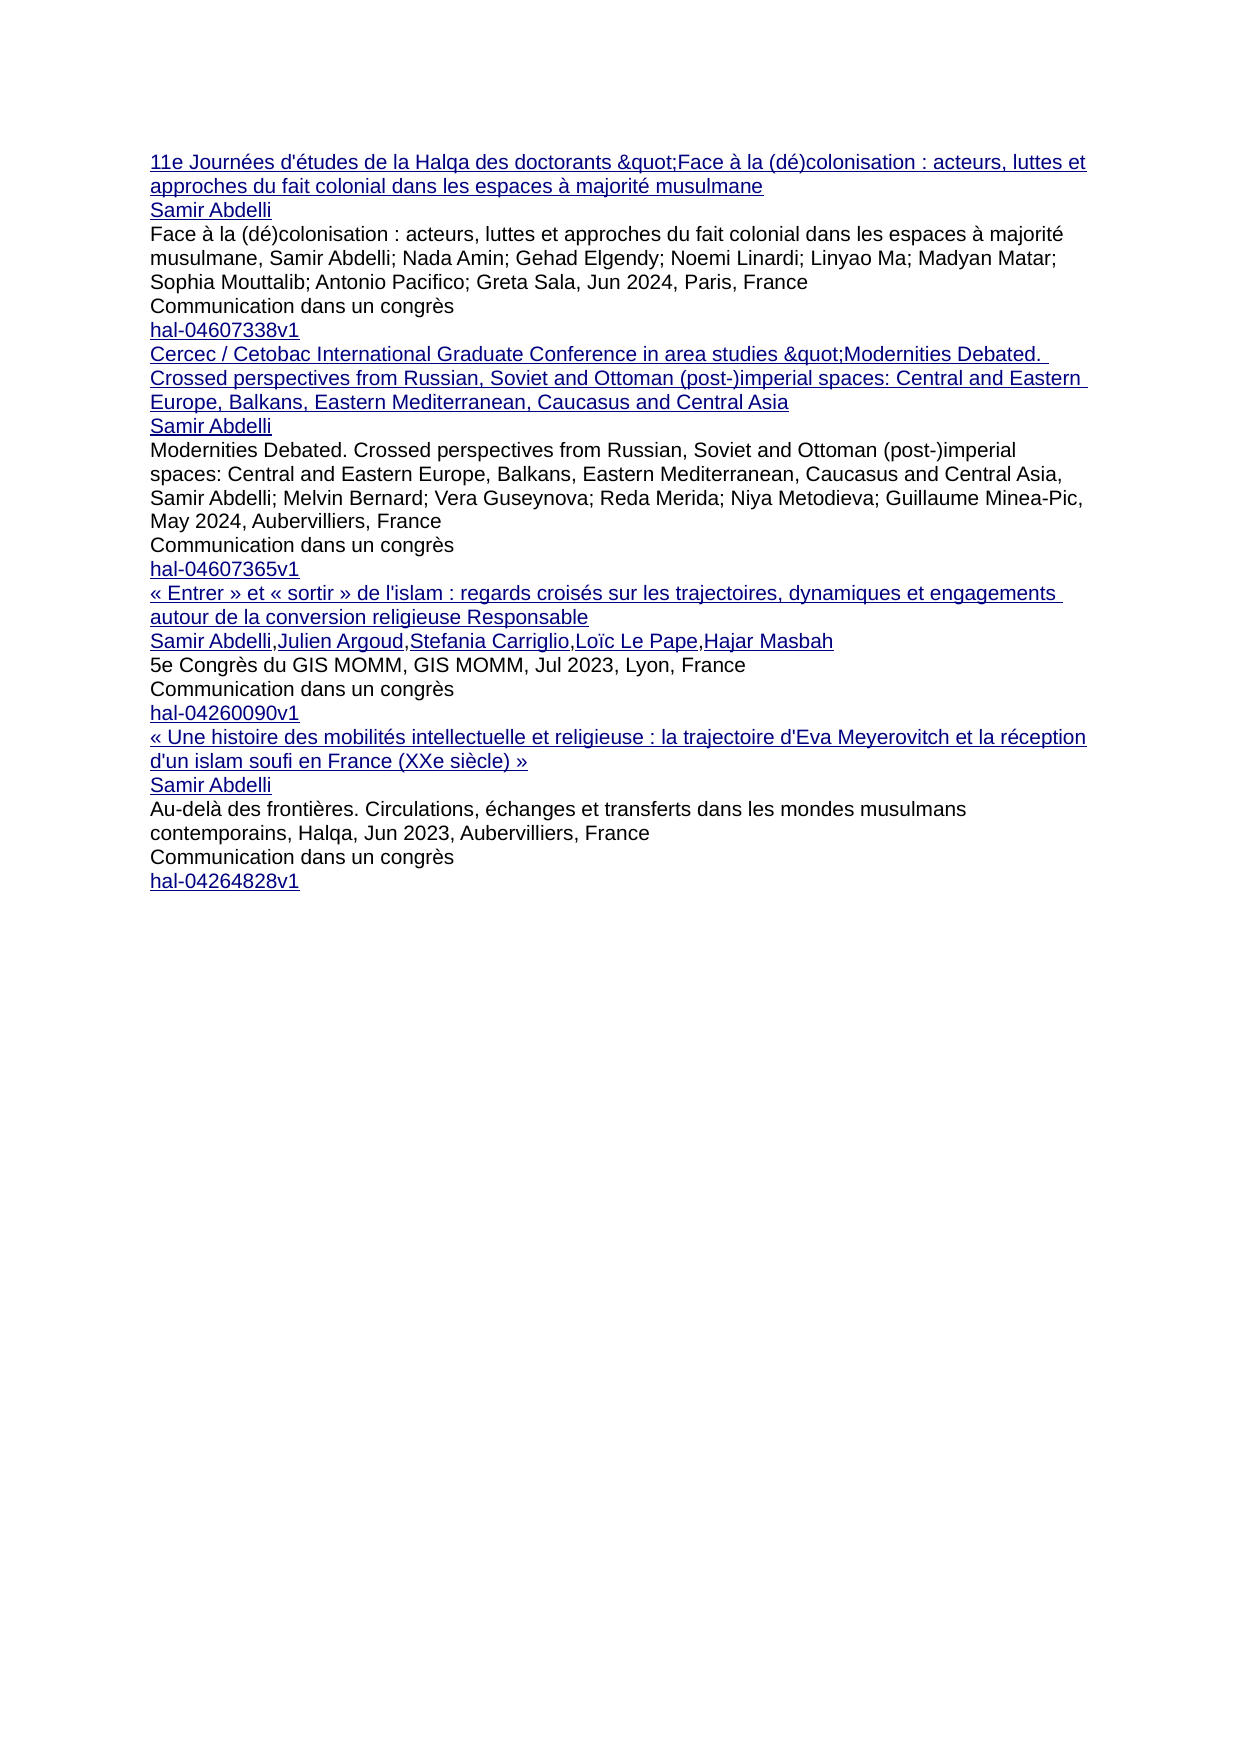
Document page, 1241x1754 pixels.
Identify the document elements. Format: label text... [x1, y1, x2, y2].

table_header 11e Journées d'études de la Halqa des doctorants &quot;Face à la (dé)colonisation : acteurs, luttes et approches du fait colonial dans les espaces à majorité musulmane Samir Abdelli Face à la (dé)colonisation : acteurs, luttes et approches du fait colonial dans les espaces à majorité musulmane, Samir Abdelli; Nada Amin; Gehad Elgendy; Noemi Linardi; Linyao Ma; Madyan Matar; Sophia Mouttalib; Antonio Pacifico; Greta Sala, Jun 2024, Paris, France Communication dans un congrès hal-04607338v1 [150, 150, 1090, 342]
table_cell « Une histoire des mobilités intellectuelle et religieuse : la trajectoire d'Eva Meyerovitch et la réception d'un islam soufi en France (XXe siècle) » Samir Abdelli Au-delà des frontières. Circulations, échanges et transferts dans les mondes musulmans contemporains, Halqa, Jun 2023, Aubervilliers, France Communication dans un congrès hal-04264828v1 [150, 725, 1090, 893]
table_cell « Entrer » et « sortir » de l'islam : regards croisés sur les trajectoires, dynamiques et engagements autour de la conversion religieuse Responsable Samir Abdelli,Julien Argoud,Stefania Carriglio,Loïc Le Pape,Hajar Masbah 5e Congrès du GIS MOMM, GIS MOMM, Jul 2023, Lyon, France Communication dans un congrès hal-04260090v1 [150, 581, 1090, 725]
table_cell Cercec / Cetobac International Graduate Conference in area studies &quot;Modernities Debated. Crossed perspectives from Russian, Soviet and Ottoman (post-)imperial spaces: Central and Eastern Europe, Balkans, Eastern Mediterranean, Caucasus and Central Asia Samir Abdelli Modernities Debated. Crossed perspectives from Russian, Soviet and Ottoman (post-)imperial spaces: Central and Eastern Europe, Balkans, Eastern Mediterranean, Caucasus and Central Asia, Samir Abdelli; Melvin Bernard; Vera Guseynova; Reda Merida; Niya Metodieva; Guillaume Minea-Pic, May 2024, Aubervilliers, France Communication dans un congrès hal-04607365v1 [150, 342, 1090, 581]
